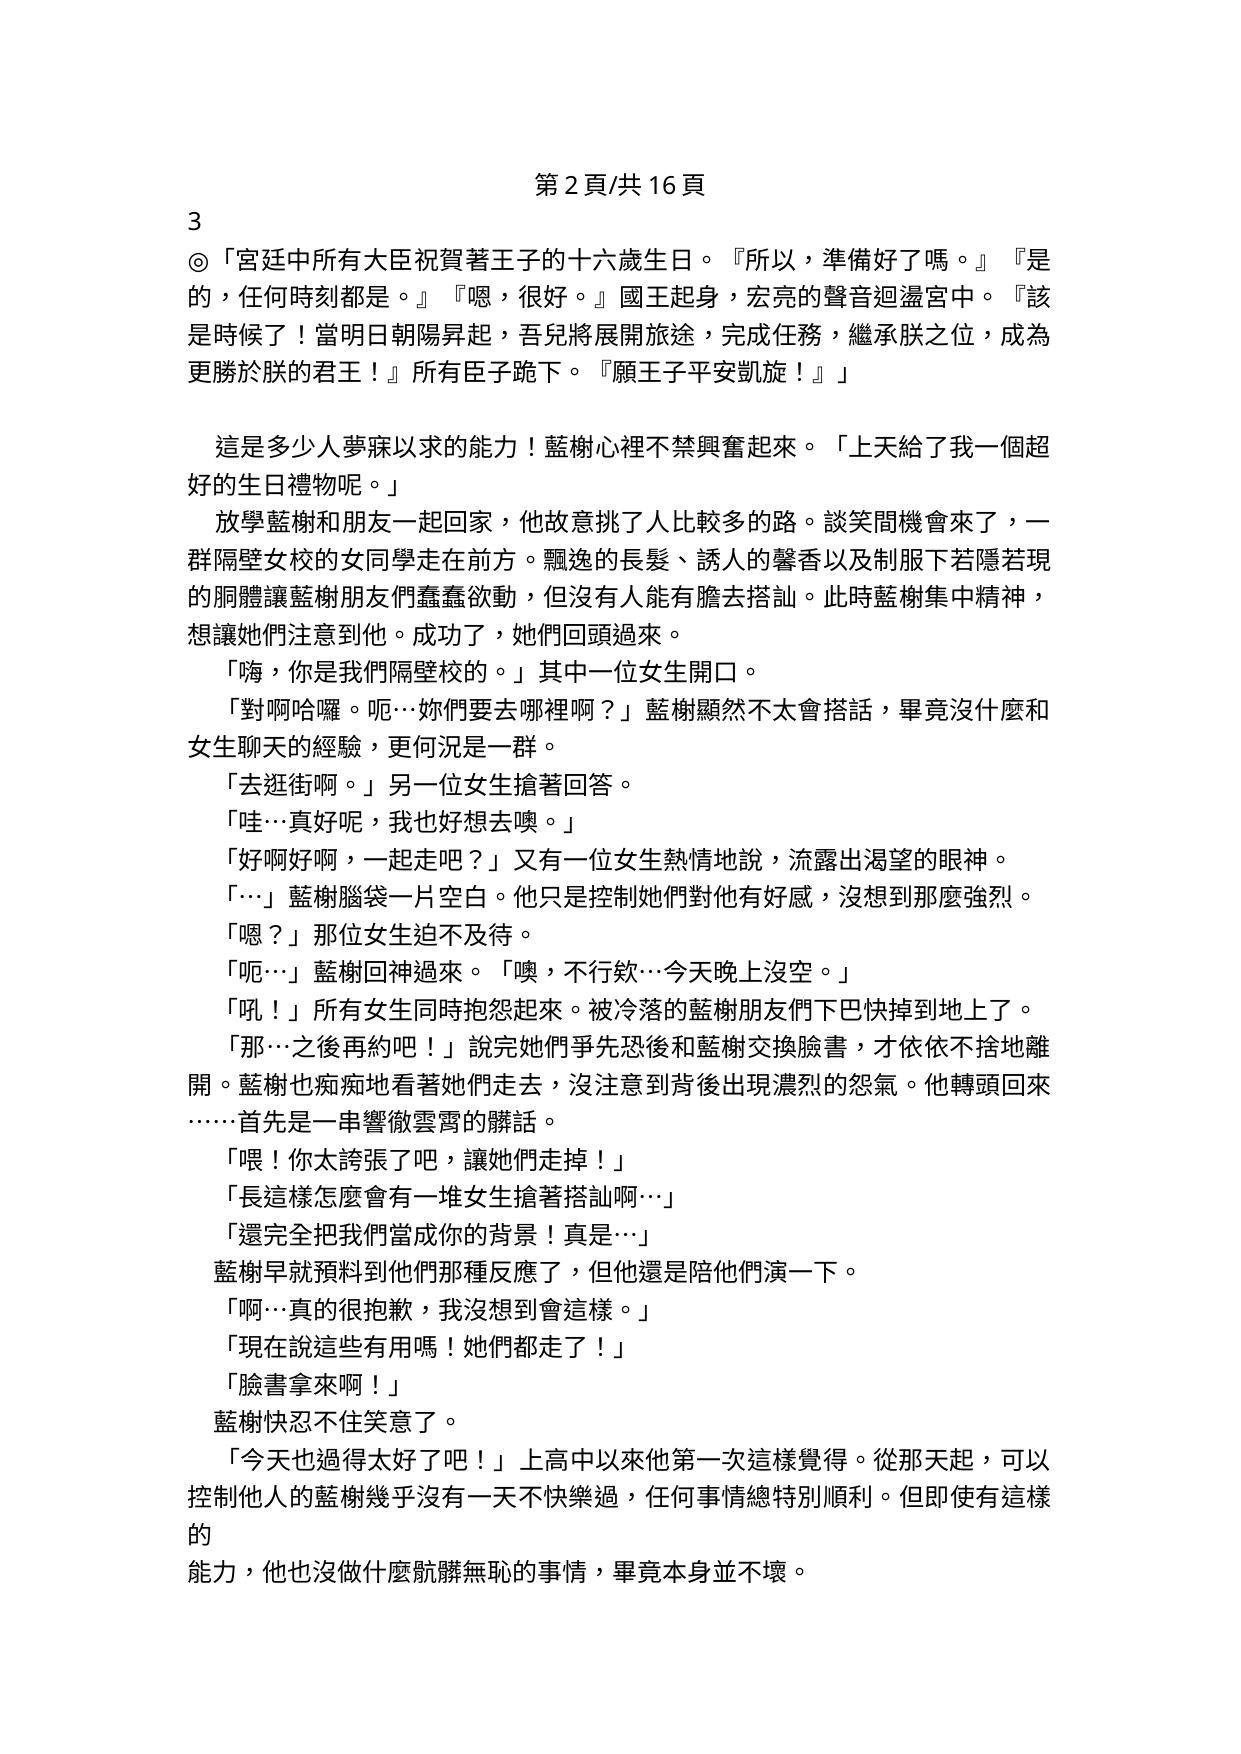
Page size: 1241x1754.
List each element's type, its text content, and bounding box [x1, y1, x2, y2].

text 「現在說這些有用嗎！她們都走了！」 [187, 1327, 1053, 1364]
text 「對啊哈囉。呃…妳們要去哪裡啊？」藍榭顯然不太會搭話，畢竟沒什麼和女生聊天的經驗，更何況是一群。 [187, 689, 1053, 764]
text 這是多少人夢寐以求的能力！藍榭心裡不禁興奮起來。「上天給了我一個超好的生日禮物呢。」 [187, 427, 1053, 502]
text 「哇…真好呢，我也好想去噢。」 [187, 802, 1053, 839]
text 「那…之後再約吧！」說完她們爭先恐後和藍榭交換臉書，才依依不捨地離開。藍榭也痴痴地看著她們走去，沒注意到背後出現濃烈的怨氣。他轉頭回來……首先是一串響徹雲霄的髒話。 [187, 1027, 1053, 1139]
text 藍榭早就預料到他們那種反應了，但他還是陪他們演一下。 [187, 1252, 1053, 1289]
text 「呃…」藍榭回神過來。「噢，不行欸…今天晚上沒空。」 [187, 952, 1053, 989]
text 「…」藍榭腦袋一片空白。他只是控制她們對他有好感，沒想到那麼強烈。 [187, 877, 1053, 914]
text 「好啊好啊，一起走吧？」又有一位女生熱情地說，流露出渴望的眼神。 [187, 839, 1053, 877]
text 藍榭快忍不住笑意了。 [187, 1402, 1053, 1439]
text 「臉書拿來啊！」 [187, 1364, 1053, 1402]
text 「喂！你太誇張了吧，讓她們走掉！」 [187, 1139, 1053, 1177]
text ◎「宮廷中所有大臣祝賀著王子的十六歲生日。『所以，準備好了嗎。』『是的，任何時刻都是。』『嗯，很好。』國王起身，宏亮的聲音迴盪宮中。『該是時候了！當明日朝陽昇起，吾兒將展開旅途，完成任務，繼承朕之位，成為更勝於朕的君王！』所有臣子跪下。『願王子平安凱旋！』」 [187, 239, 1053, 427]
text 放學藍榭和朋友一起回家，他故意挑了人比較多的路。談笑間機會來了，一群隔壁女校的女同學走在前方。飄逸的長髮、誘人的馨香以及制服下若隱若現的胴體讓藍榭朋友們蠢蠢欲動，但沒有人能有膽去搭訕。此時藍榭集中精神，想讓她們注意到他。成功了，她們回頭過來。 [187, 502, 1053, 652]
text 3 [187, 202, 1053, 239]
text 「長這樣怎麼會有一堆女生搶著搭訕啊…」 [187, 1177, 1053, 1214]
text 能力，他也沒做什麼骯髒無恥的事情，畢竟本身並不壞。 [187, 1552, 1053, 1589]
text 「啊…真的很抱歉，我沒想到會這樣。」 [187, 1289, 1053, 1327]
text 「還完全把我們當成你的背景！真是…」 [187, 1214, 1053, 1252]
text 第2頁/共16頁 [187, 164, 1053, 202]
text 「嗯？」那位女生迫不及待。 [187, 914, 1053, 952]
text 「吼！」所有女生同時抱怨起來。被冷落的藍榭朋友們下巴快掉到地上了。 [187, 989, 1053, 1027]
text 「嗨，你是我們隔壁校的。」其中一位女生開口。 [187, 652, 1053, 689]
text 「今天也過得太好了吧！」上高中以來他第一次這樣覺得。從那天起，可以控制他人的藍榭幾乎沒有一天不快樂過，任何事情總特別順利。但即使有這樣的 [187, 1439, 1053, 1552]
text 「去逛街啊。」另一位女生搶著回答。 [187, 764, 1053, 802]
